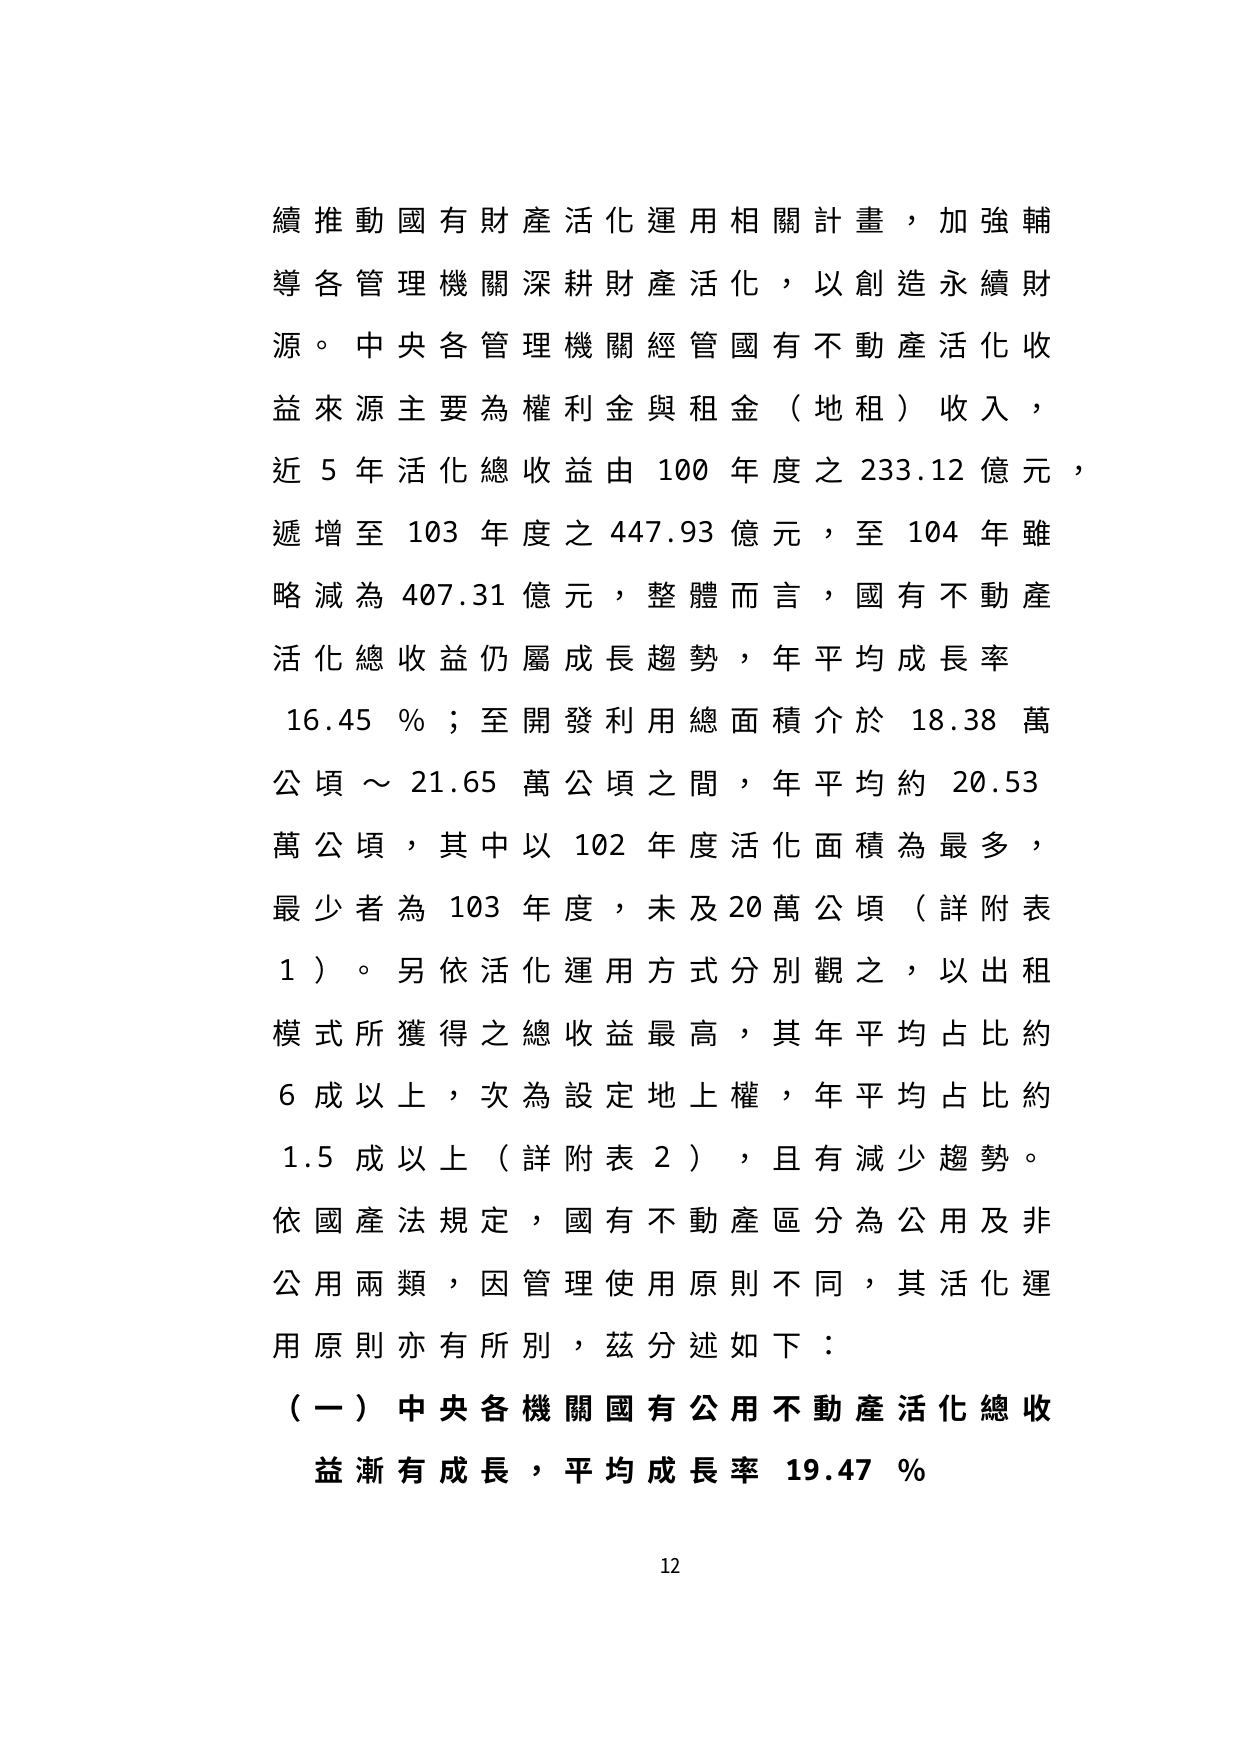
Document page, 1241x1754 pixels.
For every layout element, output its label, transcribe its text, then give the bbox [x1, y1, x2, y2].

text 國有財產經營管理之利益係歸全民共享，為能創造國有財產活化運用收益，財政部持續推動國有財產活化運用相關計畫，加強輔導各管理機關深耕財產活化，以創造永續財源。中央各管理機關經管國有不動產活化收益來源主要為權利金與租金（地租）收入，近5年活化總收益由100年度之233.12億元，遞增至103年度之447.93億元，至104年雖略減為407.31億元，整體而言，國有不動產活化總收益仍屬成長趨勢，年平均成長率16.45％；至開發利用總面積介於18.38萬公頃〜21.65萬公頃之間，年平均約20.53萬公頃，其中以102年度活化面積為最多，最少者為103年度，未及20萬公頃（詳附表1）。另依活化運用方式分別觀之，以出租模式所獲得之總收益最高，其年平均占比約6成以上，次為設定地上權，年平均占比約1.5成以上（詳附表2），且有減少趨勢。依國產法規定，國有不動產區分為公用及非公用兩類，因管理使用原則不同，其活化運用原則亦有所別，茲分述如下： [242, 177, 1058, 1365]
text （一）中央各機關國有公用不動產活化總收益漸有成長，平均成長率19.47％ [242, 1365, 1058, 1490]
